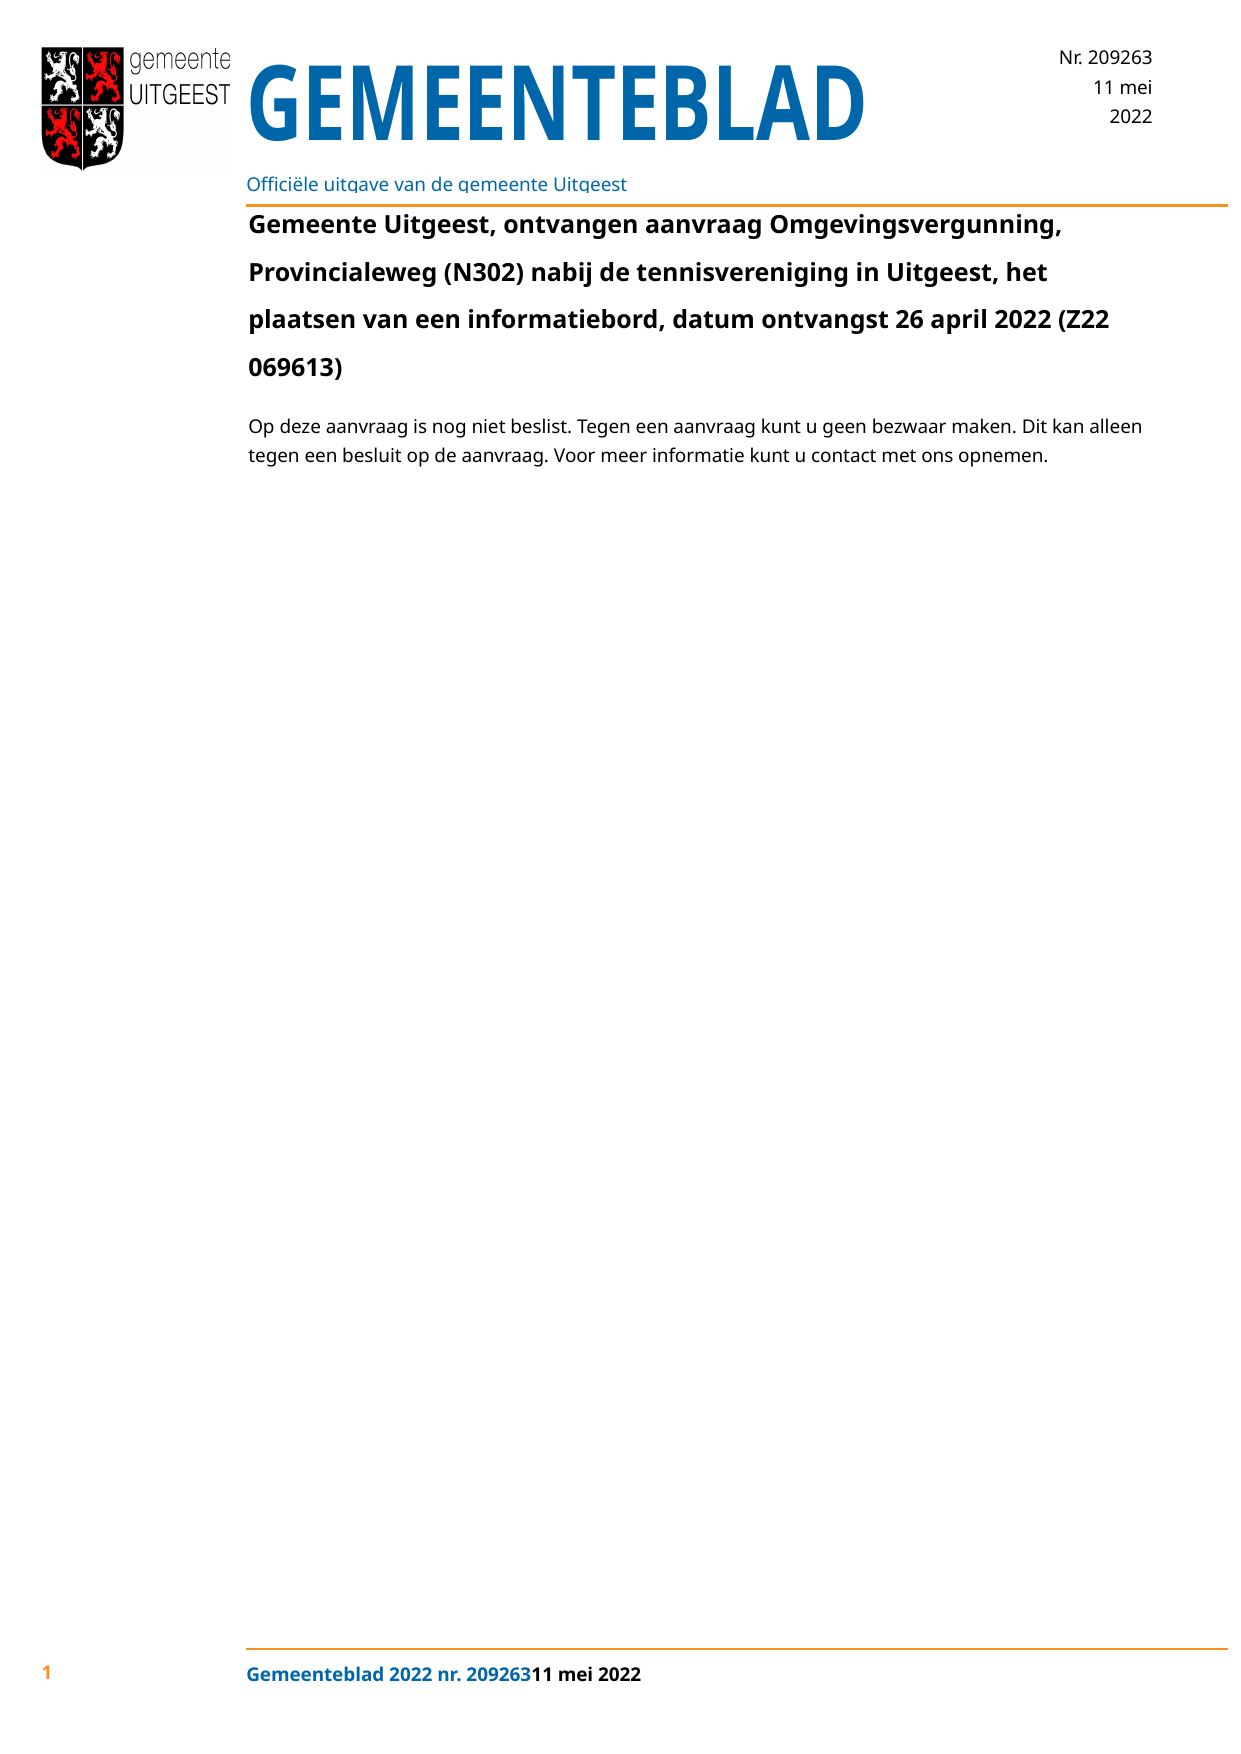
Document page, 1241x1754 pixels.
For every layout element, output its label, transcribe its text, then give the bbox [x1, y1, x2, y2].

text Gemeente Uitgeest, ontvangen aanvraag Omgevingsvergunning, Provincialeweg (N302) nabij de tennisvereniging in Uitgeest, het plaatsen van een informatiebord, datum ontvangst 26 april 2022 (Z22 069613) [248, 207, 1152, 384]
picture [41, 47, 231, 172]
text Op deze aanvraag is nog niet beslist. Tegen een aanvraag kunt u geen bezwaar maken. Dit kan alleen tegen een besluit op de aanvraag. Voor meer informatie kunt u contact met ons opnemen. [248, 413, 1152, 468]
